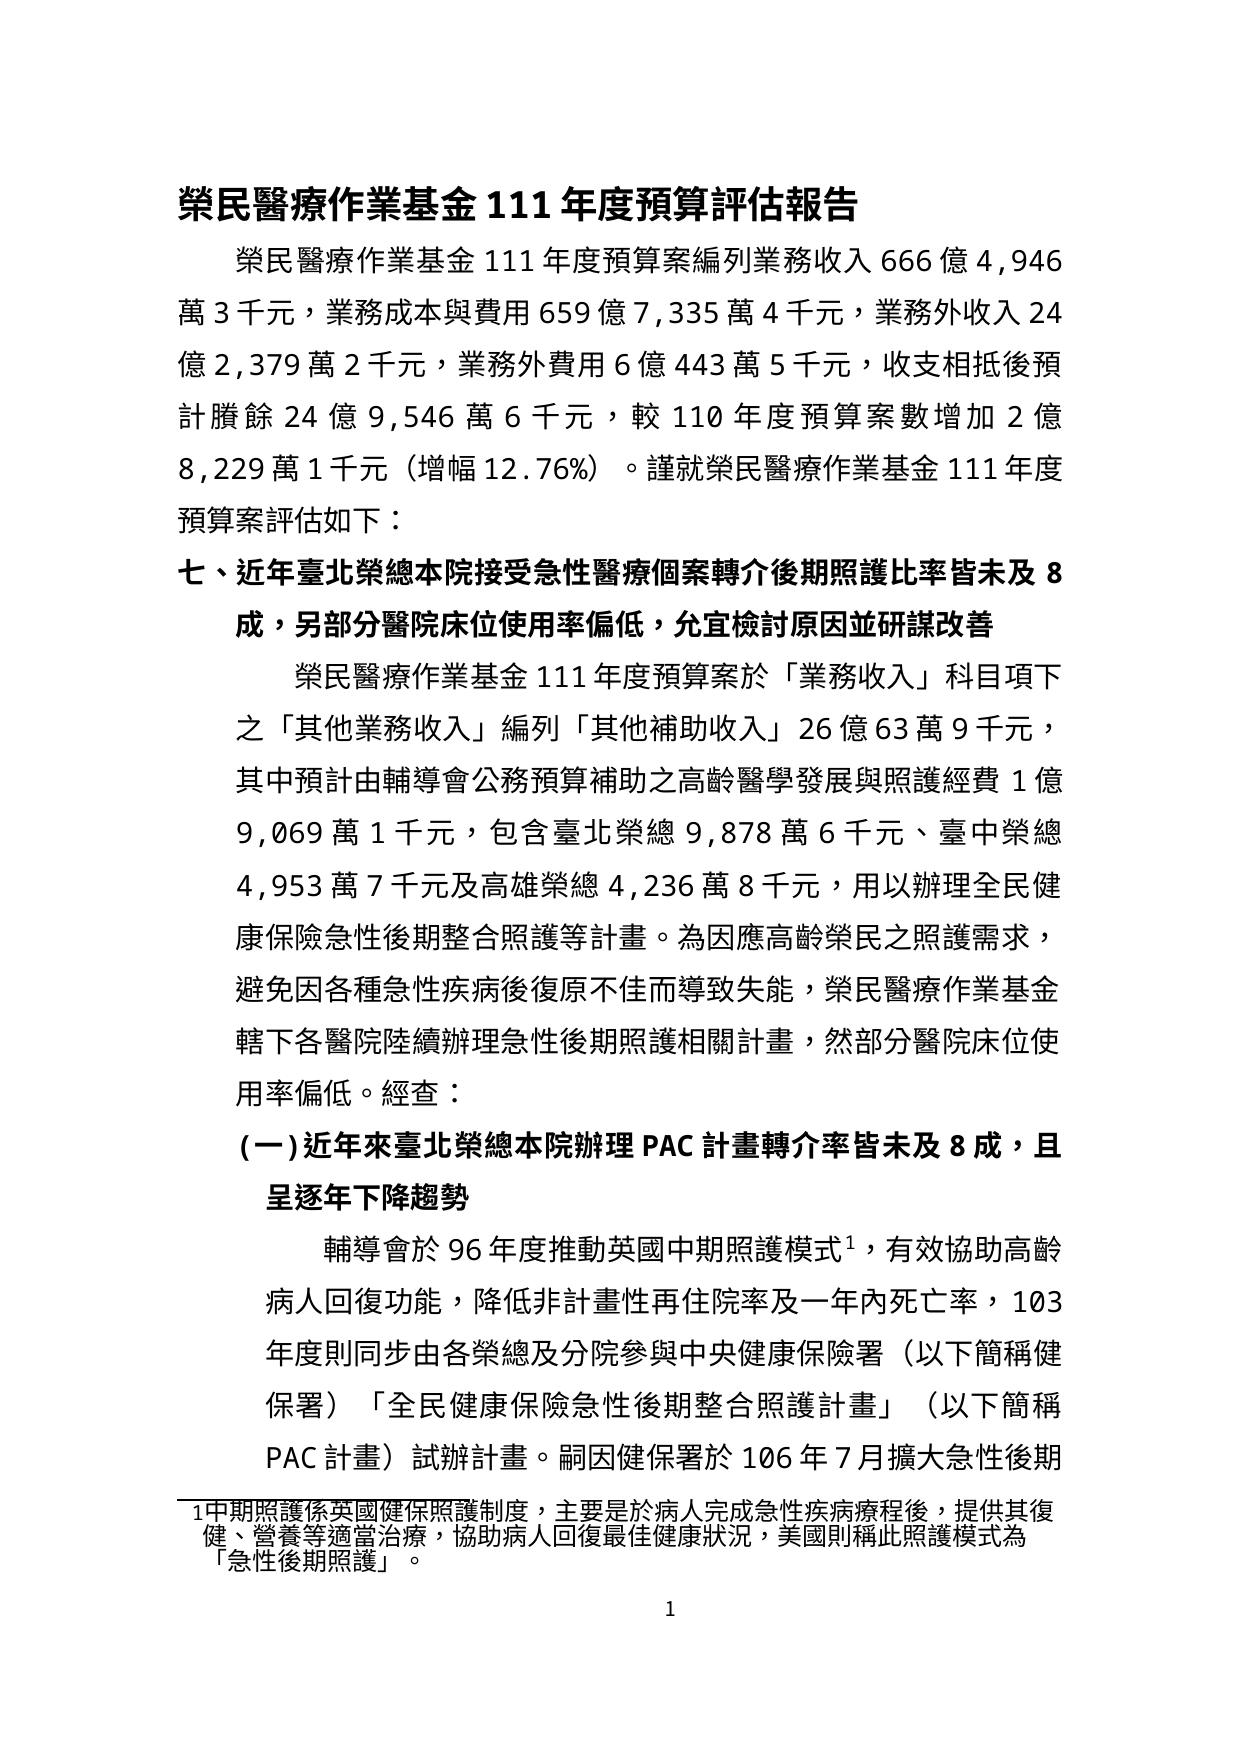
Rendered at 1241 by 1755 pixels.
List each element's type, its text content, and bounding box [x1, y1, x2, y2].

text 榮民醫療作業基金111年度預算評估報告 [177, 177, 1063, 229]
text 輔導會於96年度推動英國中期照護模式，有效協助高齡病人回復功能，降低非計畫性再住院率及一年內死亡率，103年度則同步由各榮總及分院參與中央健康保險署（以下簡稱健保署）「全民健康保險急性後期整合照護計畫」（以下簡稱PAC計畫）試辦計畫。嗣因健保署於106年7月擴大急性後期 [265, 1219, 1063, 1479]
text 七、近年臺北榮總本院接受急性醫療個案轉介後期照護比率皆未及8成，另部分醫院床位使用率偏低，允宜檢討原因並研謀改善 [177, 542, 1063, 646]
text (一)近年來臺北榮總本院辦理PAC計畫轉介率皆未及8成，且呈逐年下降趨勢 [236, 1115, 1063, 1219]
text 榮民醫療作業基金111年度預算案編列業務收入666億4,946萬3千元，業務成本與費用659億7,335萬4千元，業務外收入24億2,379萬2千元，業務外費用6億443萬5千元，收支相抵後預計賸餘24億9,546萬6千元，較110年度預算案數增加2億8,229萬1千元（增幅12.76%）。謹就榮民醫療作業基金111年度預算案評估如下： [177, 229, 1063, 542]
text 中期照護係英國健保照護制度，主要是於病人完成急性疾病療程後，提供其復健、營養等適當治療，協助病人回復最佳健康狀況，美國則稱此照護模式為「急性後期照護」。 [191, 1500, 1063, 1575]
text 榮民醫療作業基金111年度預算案於「業務收入」科目項下之「其他業務收入」編列「其他補助收入」26億63萬9千元，其中預計由輔導會公務預算補助之高齡醫學發展與照護經費1億9,069萬1千元，包含臺北榮總9,878萬6千元、臺中榮總4,953萬7千元及高雄榮總4,236萬8千元，用以辦理全民健康保險急性後期整合照護等計畫。為因應高齡榮民之照護需求，避免因各種急性疾病後復原不佳而導致失能，榮民醫療作業基金轄下各醫院陸續辦理急性後期照護相關計畫，然部分醫院床位使用率偏低。經查： [236, 646, 1063, 1115]
